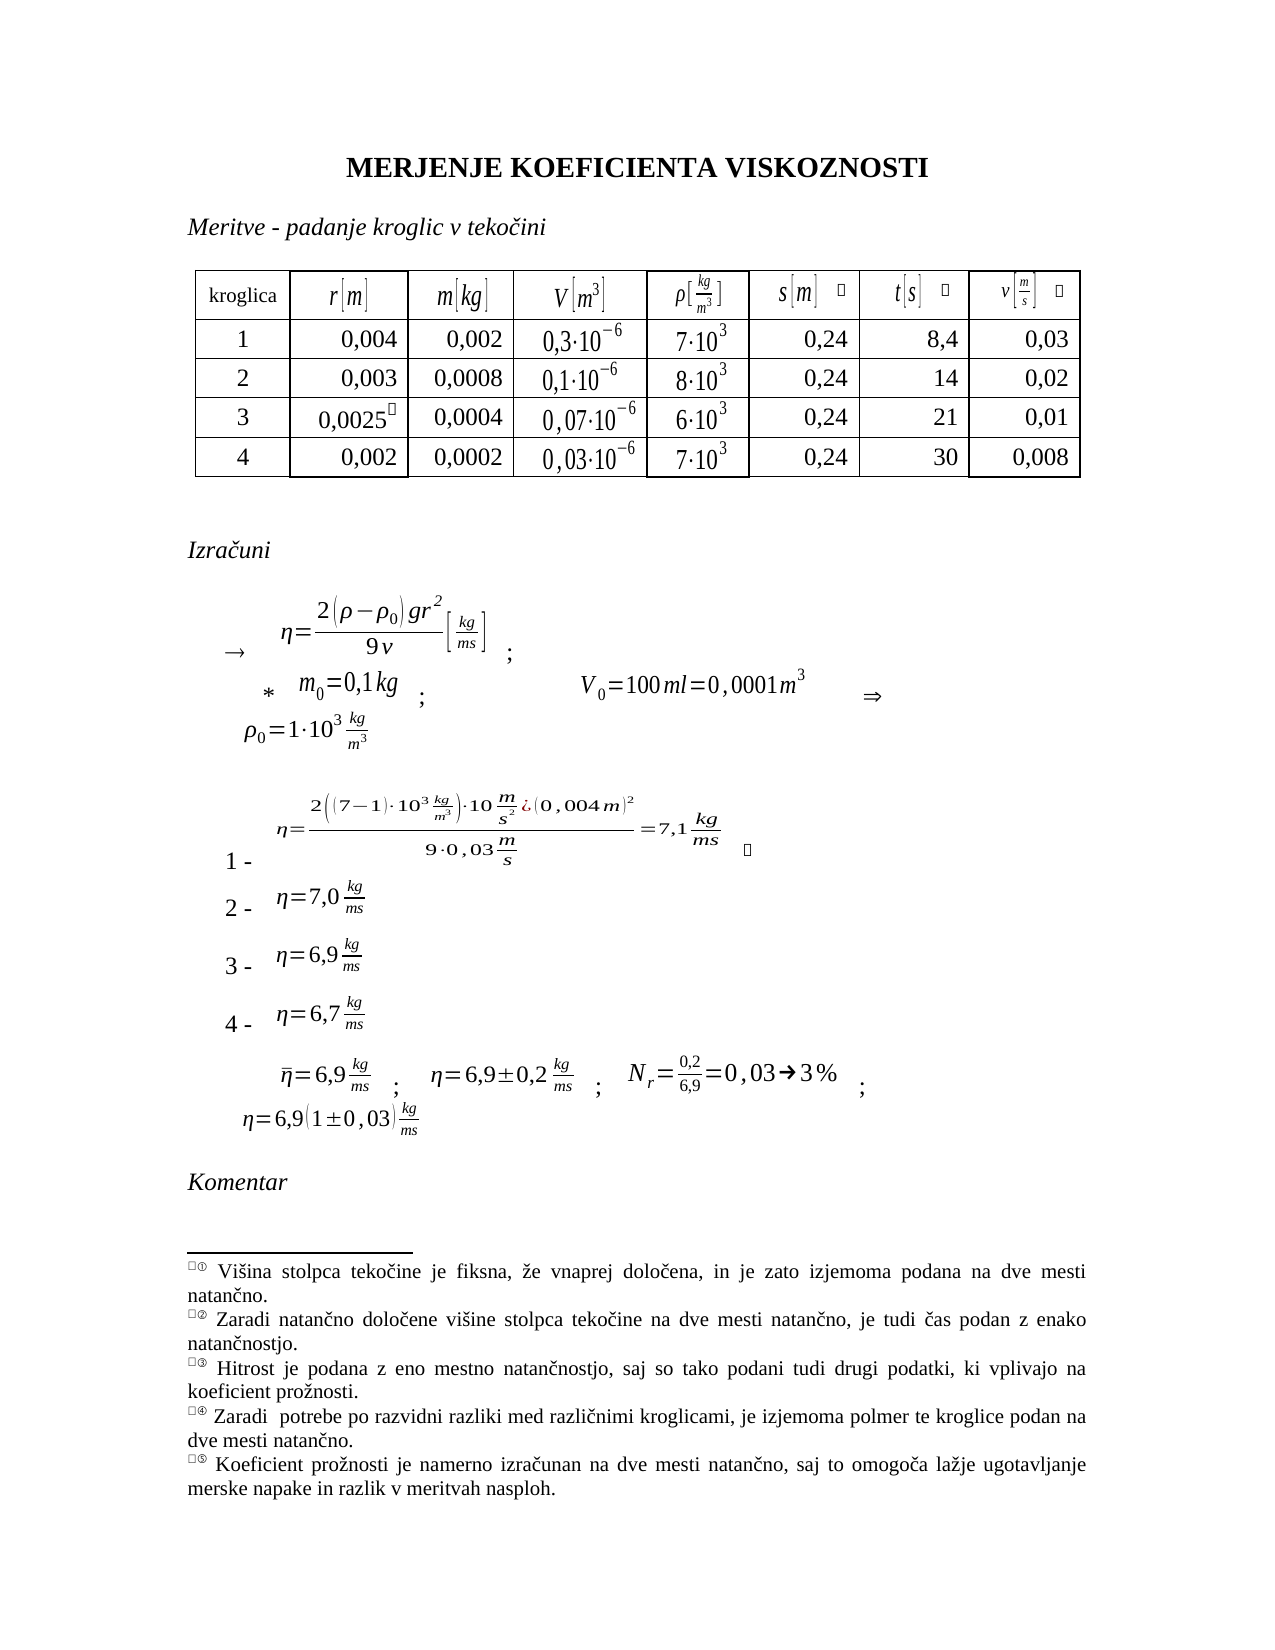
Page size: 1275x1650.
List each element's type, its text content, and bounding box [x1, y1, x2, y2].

table_cell 0,002 [291, 438, 407, 476]
table_header [291, 272, 407, 319]
table_cell 0,004 [291, 320, 407, 358]
table_cell 21 [860, 398, 968, 437]
table_cell 3 [196, 398, 289, 437]
table_cell [648, 398, 748, 437]
list ; [225, 593, 1087, 666]
text Komentar [187, 1167, 1087, 1196]
text Meritve - padanje kroglic v tekočini [187, 212, 1087, 241]
table_cell 0,03 [970, 320, 1079, 358]
table_cell 0,24 [750, 320, 859, 358]
table_cell 0,003 [291, 359, 407, 396]
table_cell 14 [860, 359, 968, 396]
table_header [514, 271, 646, 319]
table_cell [514, 438, 646, 476]
table_cell 30 [860, 438, 968, 476]
table_cell 0,24 [750, 438, 859, 476]
table_cell 0,008 [970, 438, 1079, 476]
table_cell 0,0025 [291, 398, 407, 437]
table_header [750, 271, 859, 319]
text 3 - [225, 936, 1087, 980]
table_cell 8,4 [860, 320, 968, 358]
table_cell 0,0002 [409, 438, 513, 476]
text  Koeficient prožnosti je namerno izračunan na dve mesti natančno, saj to omogoča lažje ugotavljanje merske napake in razlik v meritvah nasploh. [187, 1452, 1087, 1500]
table_cell 0,01 [970, 398, 1079, 437]
table_cell 0,24 [750, 398, 859, 437]
table_cell [648, 438, 748, 476]
table_cell 0,002 [409, 320, 513, 358]
text * ;  [225, 666, 1087, 759]
table_header kroglica [196, 271, 289, 319]
table_cell 0,0004 [409, 398, 513, 437]
text 2 - [225, 878, 1087, 922]
table_cell [514, 398, 646, 437]
text 4 - [225, 994, 1087, 1038]
table_cell 0,02 [970, 359, 1079, 396]
table_cell 4 [196, 438, 289, 476]
table_cell 0,24 [750, 359, 859, 396]
table_cell [648, 359, 748, 396]
table_header [648, 272, 748, 319]
table_cell 2 [196, 359, 289, 396]
text Izračuni [187, 535, 1087, 564]
text MERJENJE KOEFICIENTA VISKOZNOSTI [187, 150, 1087, 183]
table_cell [514, 320, 646, 358]
table_cell 0,0008 [409, 359, 513, 396]
table_cell 1 [196, 320, 289, 358]
table_cell [648, 320, 748, 358]
text 1 - [225, 788, 1087, 878]
table_header [970, 272, 1079, 319]
table_cell [514, 359, 646, 396]
table_header [860, 271, 968, 319]
text ; ; ; [225, 1052, 1087, 1138]
table_header [409, 271, 513, 319]
